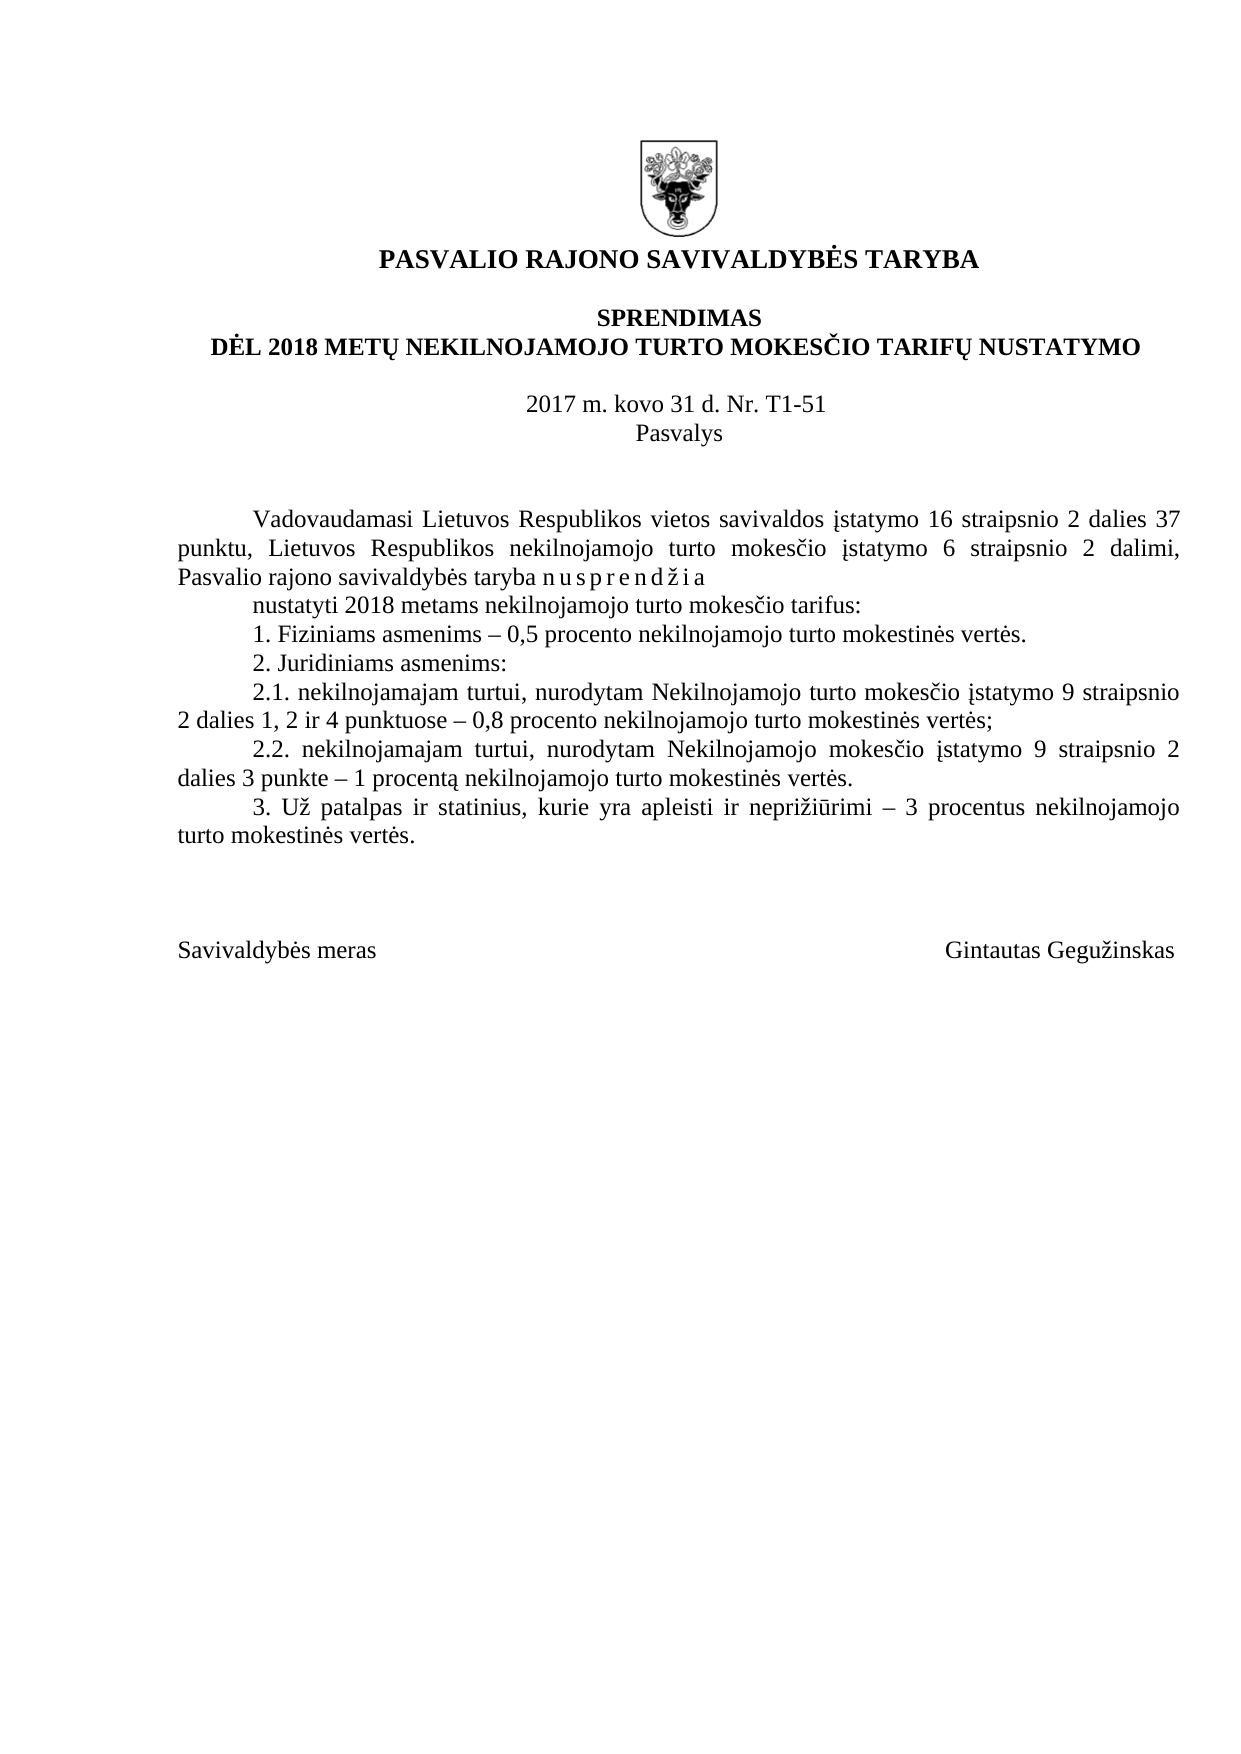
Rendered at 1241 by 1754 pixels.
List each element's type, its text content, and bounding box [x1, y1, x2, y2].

text Sprendimas [177, 303, 1181, 332]
text Savivaldybės meras Gintautas Gegužinskas [177, 936, 1181, 964]
text 2. Juridiniams asmenims: [177, 648, 1181, 677]
text Vadovaudamasi Lietuvos Respublikos vietos savivaldos įstatymo 16 straipsnio 2 dalies 37 punktu, Lietuvos Respublikos nekilnojamojo turto mokesčio įstatymo 6 straipsnio 2 dalimi, Pasvalio rajono savivaldybės taryba nusprendžia [177, 504, 1181, 591]
text 3. Už patalpas ir statinius, kurie yra apleisti ir neprižiūrimi – 3 procentus nekilnojamojo turto mokestinės vertės. [177, 792, 1181, 849]
text Pasvalio rajono savivaldybės taryba [177, 243, 1181, 274]
text 2017 m. kovo 31 d. Nr. T1-51 [177, 389, 1181, 418]
text Dėl 2018 metų nekilnojamojo turto mokesčio tarifų nustatymo [177, 332, 1181, 361]
text 1. Fiziniams asmenims – 0,5 procento nekilnojamojo turto mokestinės vertės. [177, 619, 1181, 648]
text nustatyti 2018 metams nekilnojamojo turto mokesčio tarifus: [177, 591, 1181, 619]
text Pasvalys [177, 418, 1181, 447]
text 2.2. nekilnojamajam turtui, nurodytam Nekilnojamojo mokesčio įstatymo 9 straipsnio 2 dalies 3 punkte – 1 procentą nekilnojamojo turto mokestinės vertės. [177, 734, 1181, 792]
text 2.1. nekilnojamajam turtui, nurodytam Nekilnojamojo turto mokesčio įstatymo 9 straipsnio 2 dalies 1, 2 ir 4 punktuose – 0,8 procento nekilnojamojo turto mokestinės vertės; [177, 677, 1181, 734]
